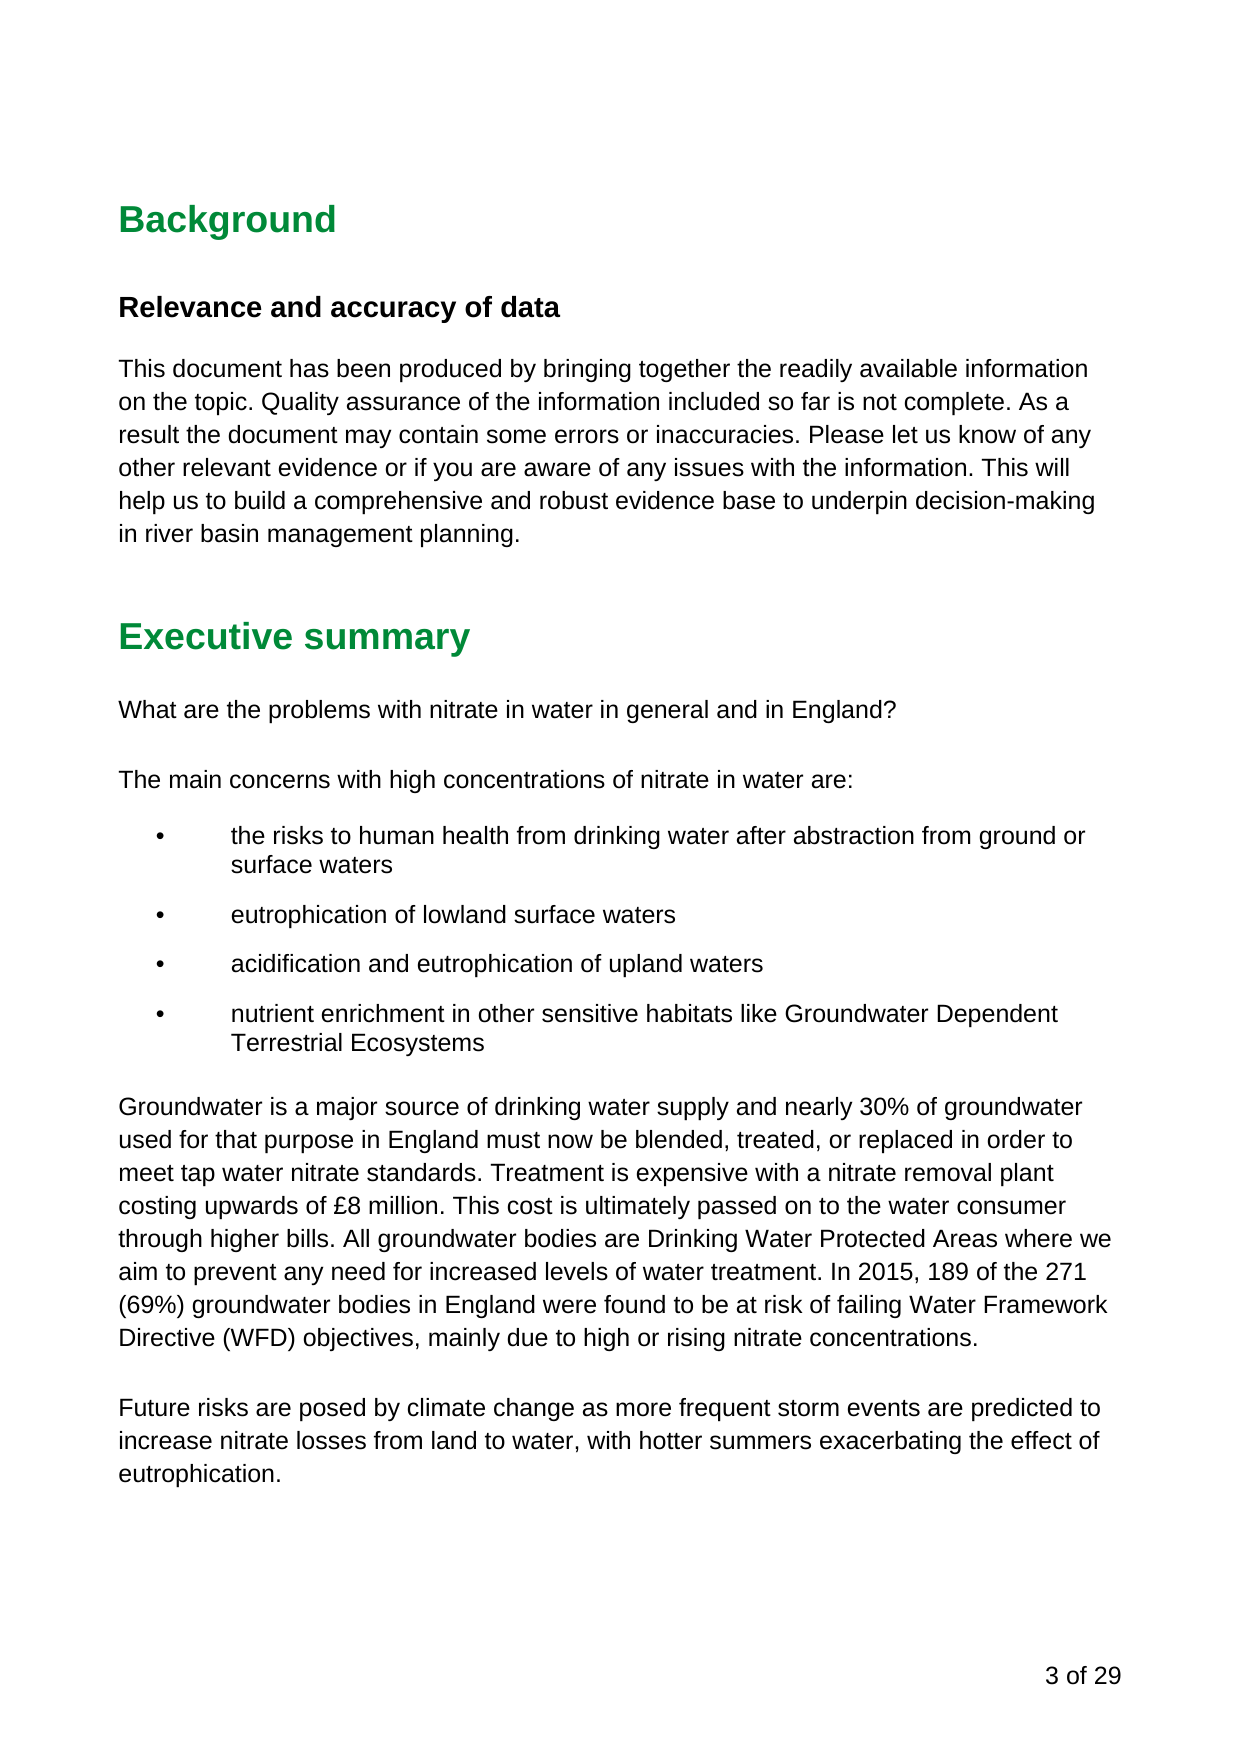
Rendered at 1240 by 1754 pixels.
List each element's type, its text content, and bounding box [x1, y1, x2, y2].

list nutrient enrichment in other sensitive habitats like Groundwater Dependent Terrestrial Ecosystems [156, 999, 1121, 1056]
subtitle Background [118, 197, 1121, 240]
list eutrophication of lowland surface waters [156, 899, 1121, 928]
text The main concerns with high concentrations of nitrate in water are: [118, 765, 1121, 794]
list acidification and eutrophication of upland waters [156, 949, 1121, 978]
list the risks to human health from drinking water after abstraction from ground or surface waters [156, 821, 1121, 879]
text Future risks are posed by climate change as more frequent storm events are predicted to increase nitrate losses from land to water, with hotter summers exacerbating the effect of eutrophication. [118, 1393, 1121, 1488]
subtitle Relevance and accuracy of data [118, 290, 1121, 323]
text This document has been produced by bringing together the readily available information on the topic. Quality assurance of the information included so far is not complete. As a result the document may contain some errors or inaccuracies. Please let us know of any other relevant evidence or if you are aware of any issues with the information. This will help us to build a comprehensive and robust evidence base to underpin decision-making in river basin management planning. [118, 353, 1121, 547]
text What are the problems with nitrate in water in general and in England? [118, 695, 1121, 723]
text Groundwater is a major source of drinking water supply and nearly 30% of groundwater used for that purpose in England must now be blended, treated, or replaced in order to meet tap water nitrate standards. Treatment is expensive with a nitrate removal plant costing upwards of £8 million. This cost is ultimately passed on to the water consumer through higher bills. All groundwater bodies are Drinking Water Protected Areas where we aim to prevent any need for increased levels of water treatment. In 2015, 189 of the 271 (69%) groundwater bodies in England were found to be at risk of failing Water Framework Directive (WFD) objectives, mainly due to high or rising nitrate concentrations. [118, 1092, 1121, 1352]
subtitle Executive summary [118, 614, 1121, 657]
